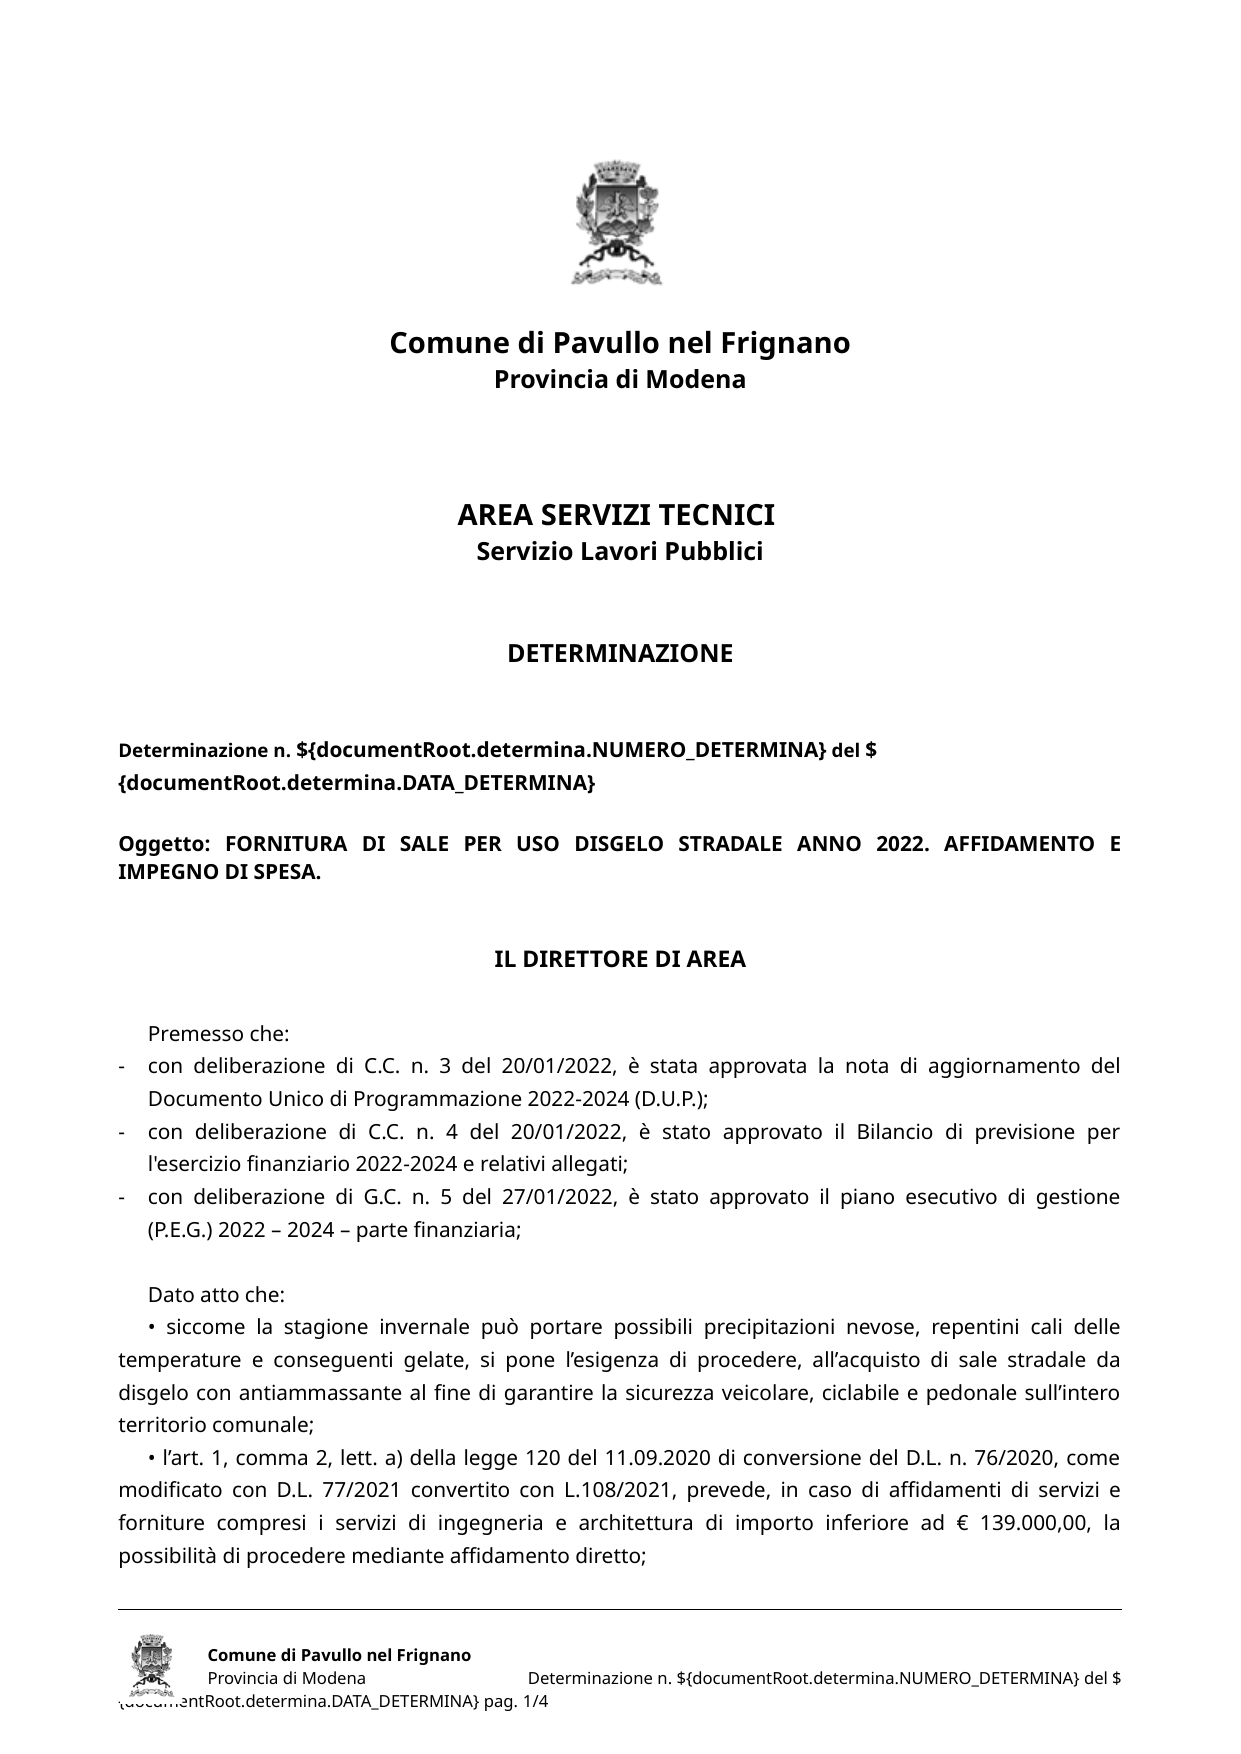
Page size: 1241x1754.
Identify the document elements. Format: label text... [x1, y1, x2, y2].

picture [120, 1631, 183, 1704]
text AREA SERVIZI TECNICI [118, 494, 1122, 533]
text • siccome la stagione invernale può portare possibili precipitazioni nevose, repentini cali delle temperature e conseguenti gelate, si pone l’esigenza di procedere, all’acquisto di sale stradale da disgelo con antiammassante al fine di garantire la sicurezza veicolare, ciclabile e pedonale sull’intero territorio comunale; [118, 1312, 1122, 1439]
list con deliberazione di C.C. n. 3 del 20/01/2022, è stata approvata la nota di aggiornamento del Documento Unico di Programmazione 2022-2024 (D.U.P.); [118, 1052, 1122, 1113]
text Dato atto che: [118, 1280, 1122, 1308]
text • l’art. 1, comma 2, lett. a) della legge 120 del 11.09.2020 di conversione del D.L. n. 76/2020, come modificato con D.L. 77/2021 convertito con L.108/2021, prevede, in caso di affidamenti di servizi e forniture compresi i servizi di ingegneria e architettura di importo inferiore ad € 139.000,00, la possibilità di procedere mediante affidamento diretto; [118, 1443, 1122, 1569]
text IL DIRETTORE DI AREA [118, 943, 1122, 974]
picture [546, 152, 695, 289]
text Oggetto: FORNITURA DI SALE PER USO DISGELO STRADALE ANNO 2022. AFFIDAMENTO E IMPEGNO DI SPESA. [118, 829, 1122, 886]
text Premesso che: [118, 1019, 1122, 1047]
text DETERMINAZIONE [118, 636, 1122, 670]
list con deliberazione di G.C. n. 5 del 27/01/2022, è stato approvato il piano esecutivo di gestione (P.E.G.) 2022 – 2024 – parte finanziaria; [118, 1182, 1122, 1243]
text Servizio Lavori Pubblici [118, 533, 1122, 568]
list con deliberazione di C.C. n. 4 del 20/01/2022, è stato approvato il Bilancio di previsione per l'esercizio finanziario 2022-2024 e relativi allegati; [118, 1117, 1122, 1178]
text Determinazione n. ${documentRoot.determina.NUMERO_DETERMINA} del ${documentRoot.determina.DATA_DETERMINA} [118, 735, 1122, 796]
